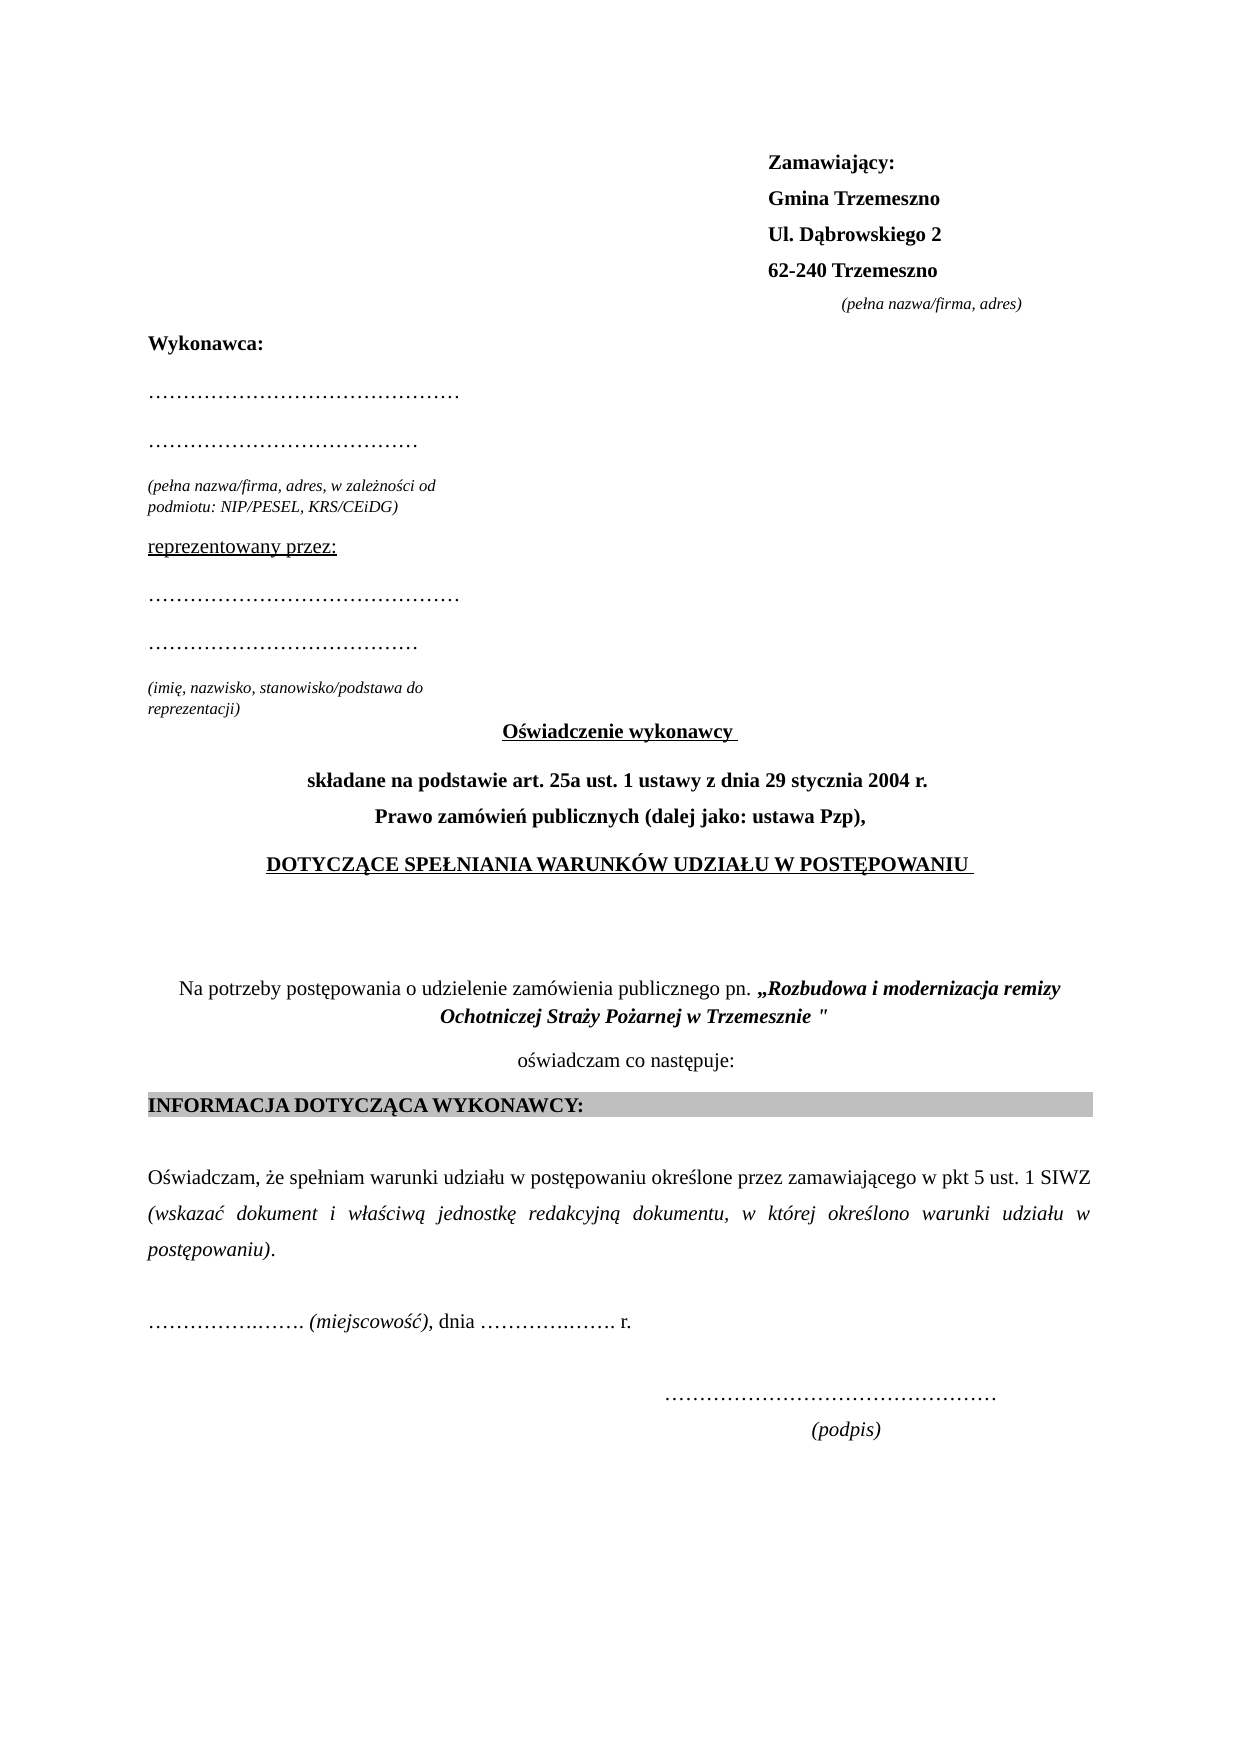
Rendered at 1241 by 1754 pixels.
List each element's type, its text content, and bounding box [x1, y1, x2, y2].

text reprezentowany przez: [148, 534, 1093, 558]
text (pełna nazwa/firma, adres, w zależności od podmiotu: NIP/PESEL, KRS/CEiDG) [148, 476, 472, 516]
text (podpis) [738, 1417, 1093, 1441]
text (imię, nazwisko, stanowisko/podstawa do reprezentacji) [148, 678, 472, 718]
text INFORMACJA DOTYCZĄCA WYKONAWCY: [148, 1092, 1093, 1117]
text Prawo zamówień publicznych (dalej jako: ustawa Pzp), [148, 804, 1093, 828]
text ………………………………………………………………………… [148, 379, 472, 452]
text Ul. Dąbrowskiego 2 [694, 222, 1093, 246]
text Na potrzeby postępowania o udzielenie zamówienia publicznego pn. „Rozbudowa i modernizacja remizy Ochotniczej Straży Pożarnej w Trzemesznie " [149, 976, 1093, 1028]
text Oświadczam, że spełniam warunki udziału w postępowaniu określone przez zamawiającego w pkt 5 ust. 1 SIWZ (wskazać dokument i właściwą jednostkę redakcyjną dokumentu, w której określono warunki udziału w postępowaniu). [148, 1164, 1093, 1261]
text Oświadczenie wykonawcy [148, 719, 1093, 743]
text oświadczam co następuje: [149, 1048, 1093, 1072]
text ………………………………………………………………………… [148, 582, 472, 654]
text (pełna nazwa/firma, adres) [768, 294, 1093, 313]
text …………….……. (miejscowość), dnia ………….……. r. [148, 1309, 1093, 1333]
text 62-240 Trzemeszno [694, 258, 1093, 282]
text ………………………………………… [148, 1381, 1093, 1405]
text Wykonawca: [148, 331, 1093, 355]
text DOTYCZĄCE SPEŁNIANIA WARUNKÓW UDZIAŁU W POSTĘPOWANIU [148, 852, 1093, 912]
text składane na podstawie art. 25a ust. 1 ustawy z dnia 29 stycznia 2004 r. [148, 768, 1093, 792]
text Gmina Trzemeszno [694, 186, 1093, 210]
text Zamawiający: [694, 150, 1093, 174]
